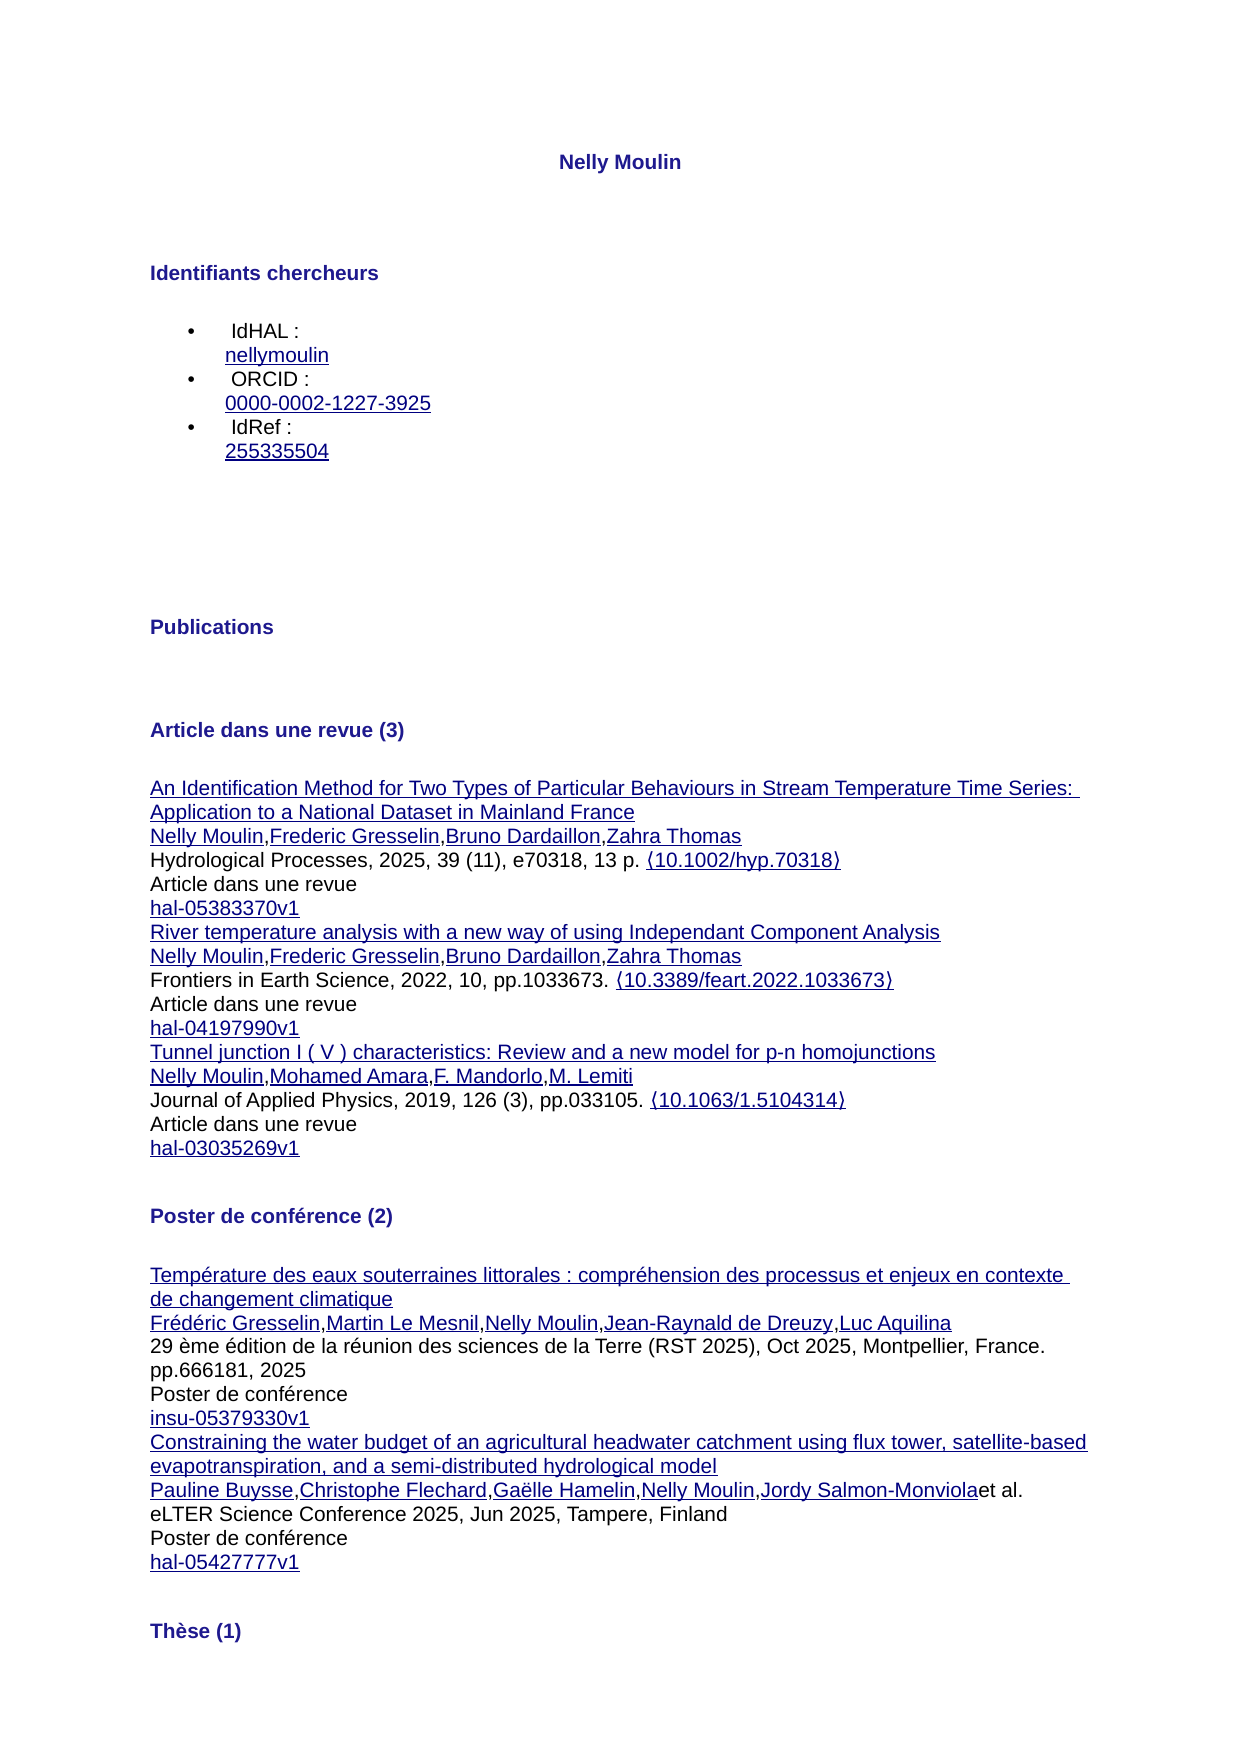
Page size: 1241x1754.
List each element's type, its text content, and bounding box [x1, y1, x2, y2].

subtitle Identifiants chercheurs [150, 260, 1090, 284]
subtitle Poster de conférence (2) [150, 1204, 1090, 1228]
list ORCID : [187, 367, 1090, 391]
table_cell Constraining the water budget of an agricultural headwater catchment using flux tower, satellite-based evapotranspiration, and a semi-distributed hydrological model Pauline Buysse,Christophe Flechard,Gaëlle Hamelin,Nelly Moulin,Jordy Salmon-Monviolaet al. eLTER Science Conference 2025, Jun 2025, Tampere, Finland Poster de conférence hal-05427777v1 [150, 1430, 1090, 1574]
subtitle Article dans une revue (3) [150, 718, 1090, 742]
table_cell River temperature analysis with a new way of using Independant Component Analysis Nelly Moulin,Frederic Gresselin,Bruno Dardaillon,Zahra Thomas Frontiers in Earth Science, 2022, 10, pp.1033673. ⟨10.3389/feart.2022.1033673⟩ Article dans une revue hal-04197990v1 [150, 920, 1090, 1039]
subtitle Nelly Moulin [150, 150, 1090, 174]
table_header An Identification Method for Two Types of Particular Behaviours in Stream Temperature Time Series: Application to a National Dataset in Mainland France Nelly Moulin,Frederic Gresselin,Bruno Dardaillon,Zahra Thomas Hydrological Processes, 2025, 39 (11), e70318, 13 p. ⟨10.1002/hyp.70318⟩ Article dans une revue hal-05383370v1 [150, 776, 1090, 920]
table_header Température des eaux souterraines littorales : compréhension des processus et enjeux en contexte de changement climatique Frédéric Gresselin,Martin Le Mesnil,Nelly Moulin,Jean-Raynald de Dreuzy,Luc Aquilina 29 ème édition de la réunion des sciences de la Terre (RST 2025), Oct 2025, Montpellier, France. pp.666181, 2025 Poster de conférence insu-05379330v1 [150, 1263, 1090, 1430]
subtitle Thèse (1) [150, 1619, 1090, 1643]
subtitle Publications [150, 614, 1090, 638]
list 255335504 [187, 438, 1090, 462]
list IdHAL : [187, 319, 1090, 343]
list nellymoulin [187, 343, 1090, 367]
list IdRef : [187, 414, 1090, 438]
table_cell Tunnel junction I ( V ) characteristics: Review and a new model for p-n homojunctions Nelly Moulin,Mohamed Amara,F. Mandorlo,M. Lemiti Journal of Applied Physics, 2019, 126 (3), pp.033105. ⟨10.1063/1.5104314⟩ Article dans une revue hal-03035269v1 [150, 1040, 1090, 1159]
list 0000-0002-1227-3925 [187, 391, 1090, 414]
